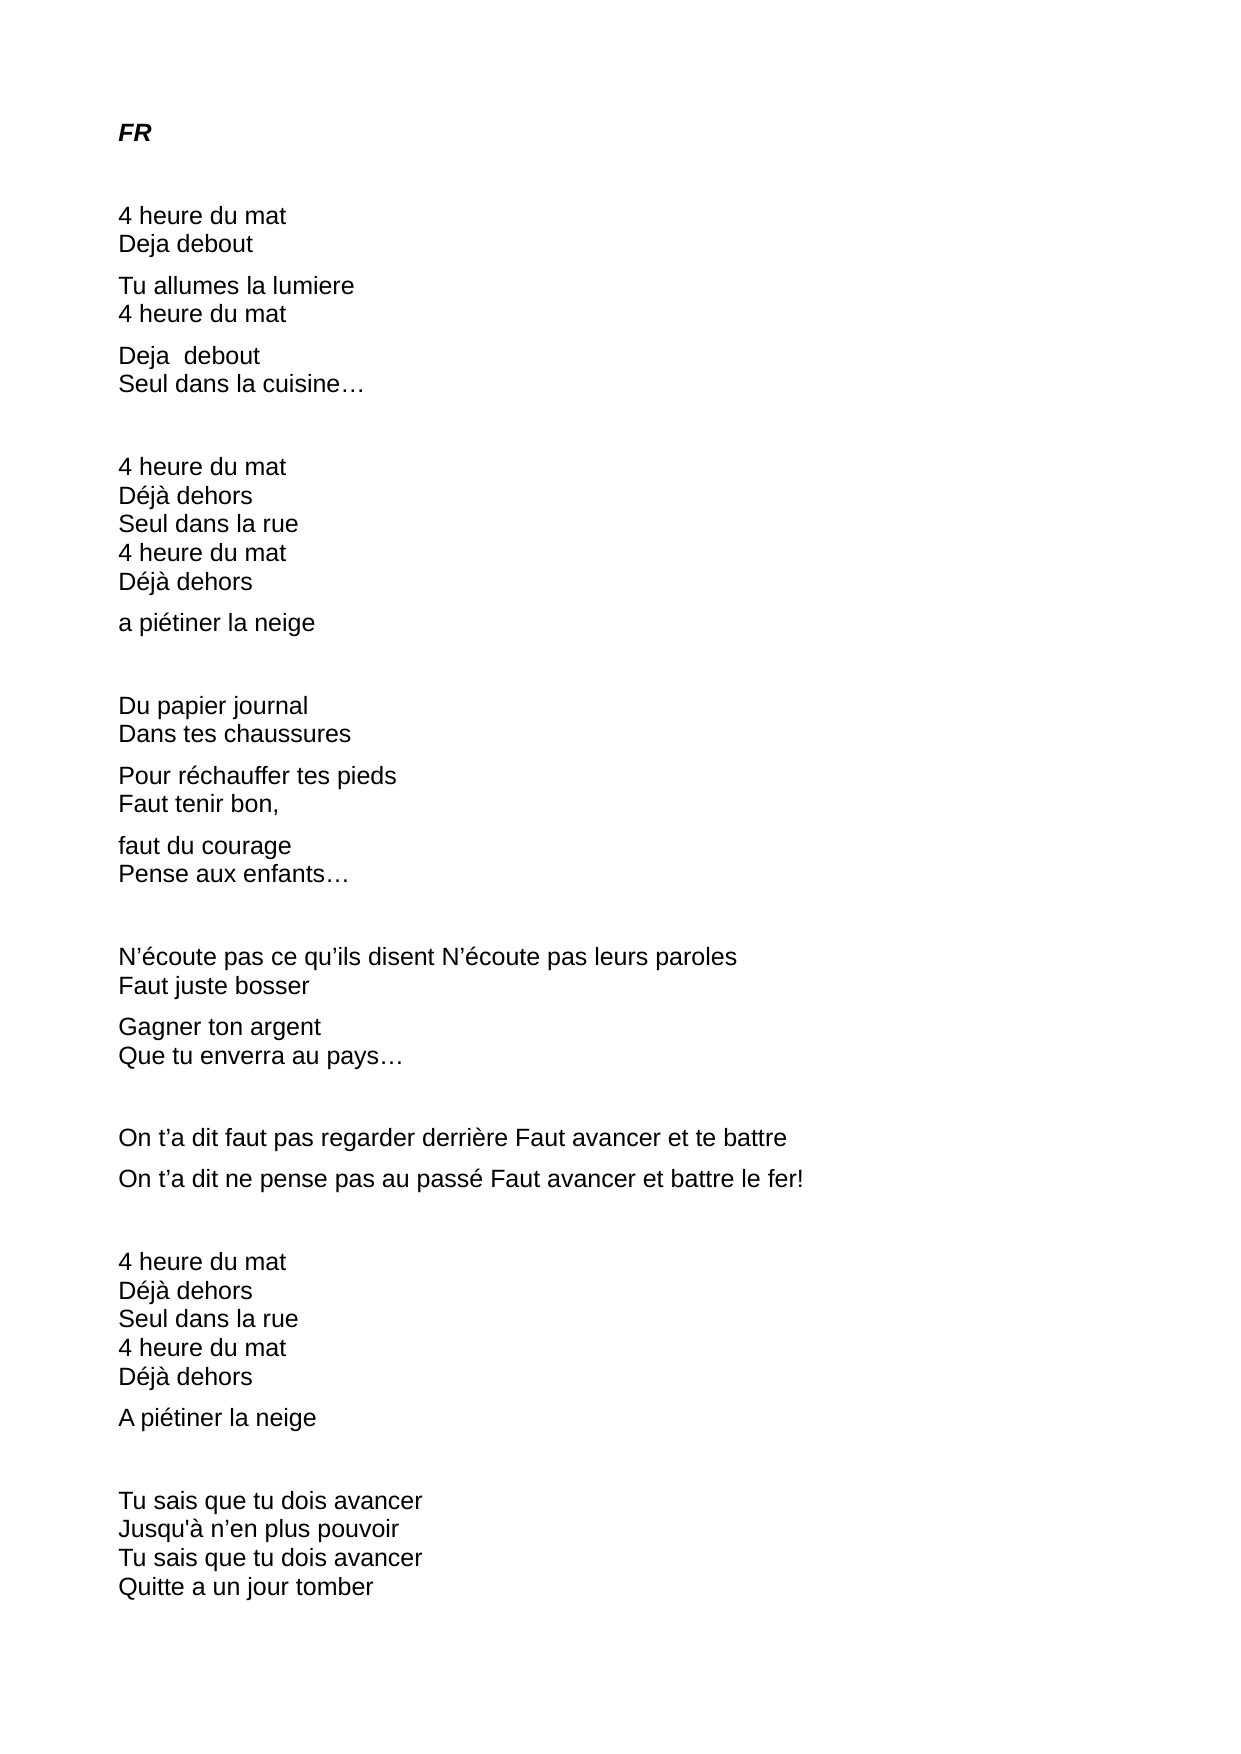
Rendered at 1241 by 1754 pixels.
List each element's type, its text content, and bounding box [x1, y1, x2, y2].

text ​ [118, 159, 1122, 188]
text Tu sais que tu dois avancer Jusqu'à n’en plus pouvoir Tu sais que tu dois avancer Quitte a un jour tomber [118, 1486, 1122, 1601]
text Gagner ton argent Que tu enverra au pays… [118, 1012, 1122, 1069]
text faut du courage Pense aux enfants… [118, 831, 1122, 888]
text Pour réchauffer tes pieds Faut tenir bon, [118, 761, 1122, 818]
text 4 heure du mat Déjà dehors Seul dans la rue 4 heure du mat Déjà dehors [118, 452, 1122, 596]
text 4 heure du mat Deja debout [118, 201, 1122, 258]
text 4 heure du mat Déjà dehors Seul dans la rue 4 heure du mat Déjà dehors [118, 1247, 1122, 1391]
text FR [118, 118, 1122, 147]
text N’écoute pas ce qu’ils disent N’écoute pas leurs paroles Faut juste bosser [118, 942, 1122, 999]
text Du papier journal Dans tes chaussures [118, 691, 1122, 748]
text Tu allumes la lumiere 4 heure du mat [118, 271, 1122, 328]
text On t’a dit ne pense pas au passé Faut avancer et battre le fer! [118, 1164, 1122, 1193]
text A piétiner la neige [118, 1403, 1122, 1432]
text On t’a dit faut pas regarder derrière Faut avancer et te battre [118, 1123, 1122, 1152]
text a piétiner la neige [118, 608, 1122, 637]
text Deja debout Seul dans la cuisine… [118, 341, 1122, 398]
